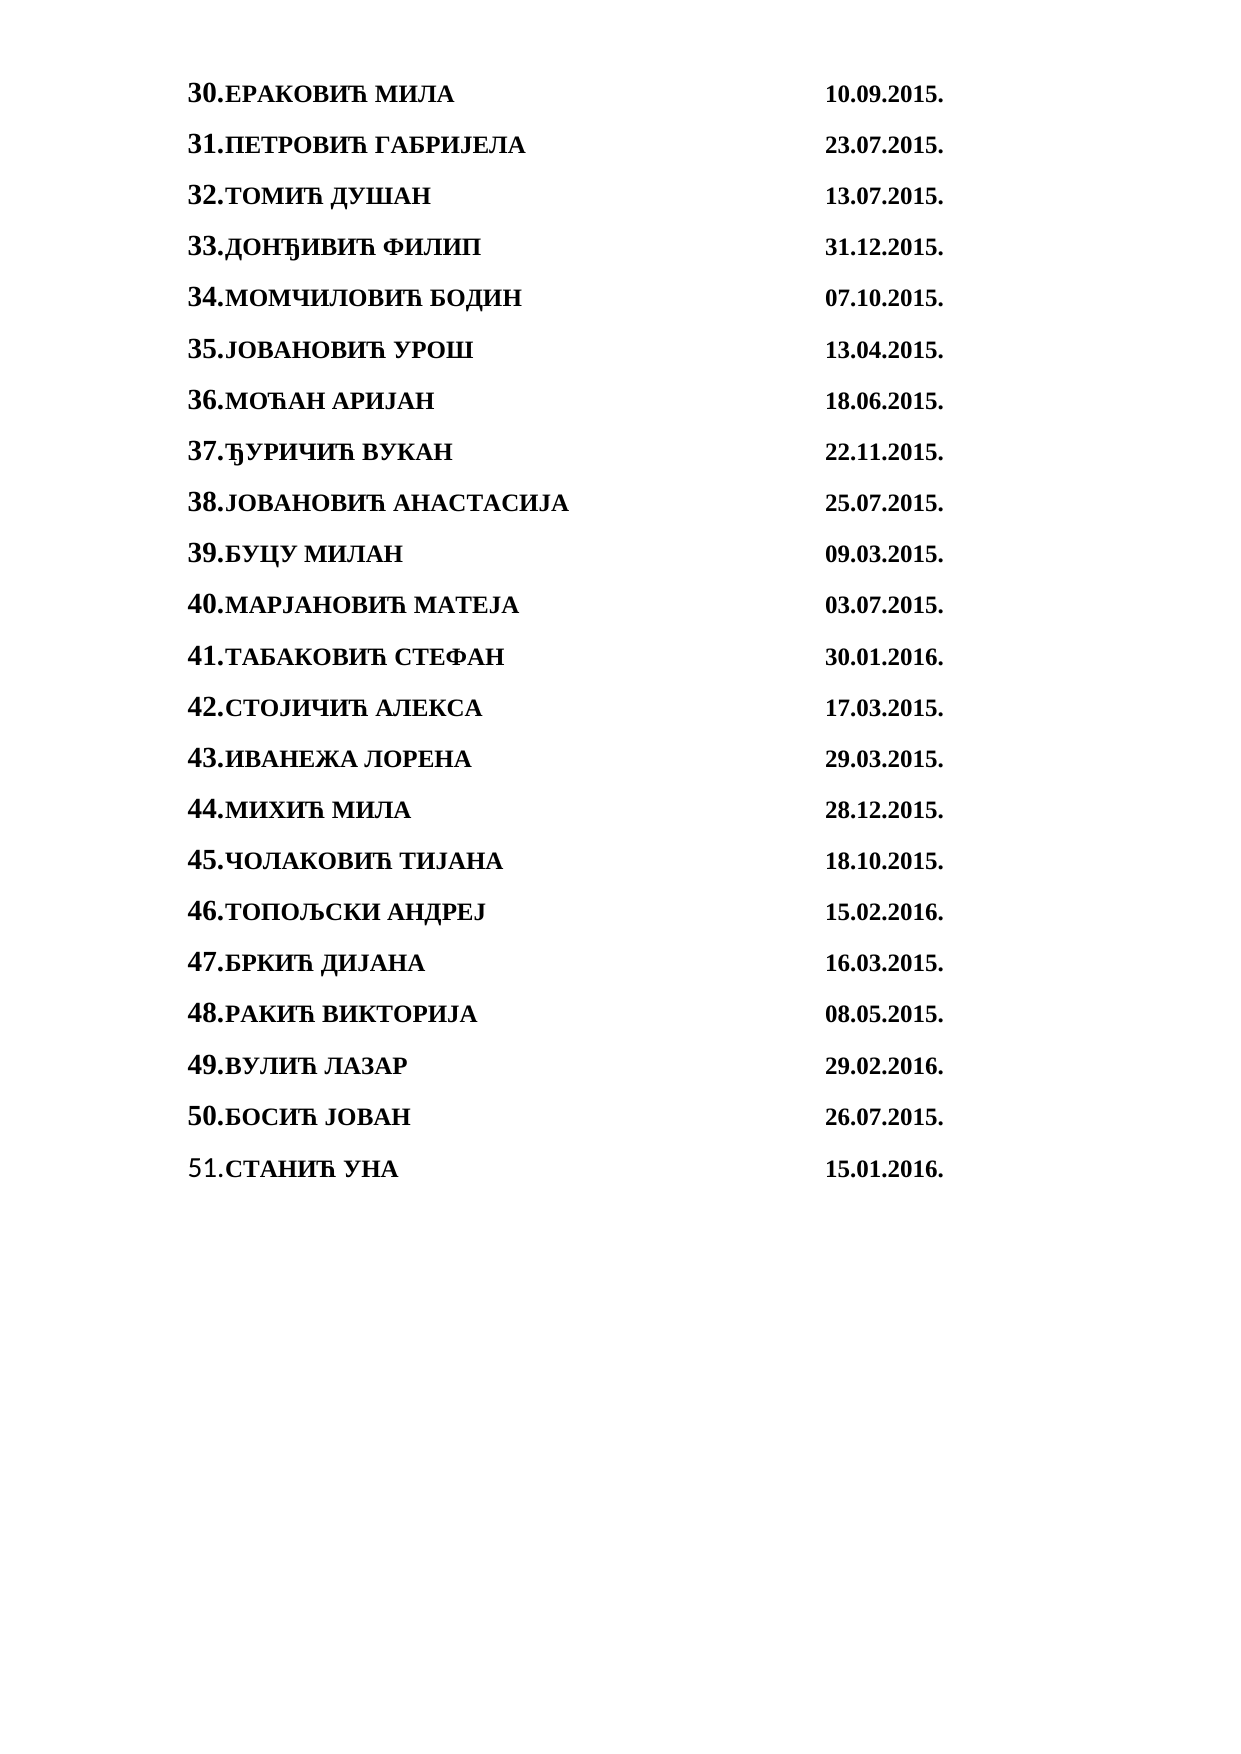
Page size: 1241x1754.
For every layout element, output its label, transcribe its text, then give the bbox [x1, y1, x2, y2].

list МИХИЋ МИЛА 28.12.2015. [187, 791, 1165, 824]
list СТАНИЋ УНА 15.01.2016. [187, 1149, 1165, 1185]
list БРКИЋ ДИЈАНА 16.03.2015. [187, 944, 1165, 978]
list БУЦУ МИЛАН 09.03.2015. [187, 535, 1165, 569]
list СТОЈИЧИЋ АЛЕКСА 17.03.2015. [187, 689, 1165, 722]
list ВУЛИЋ ЛАЗАР 29.02.2016. [187, 1047, 1165, 1080]
list ТОПОЉСКИ АНДРЕЈ 15.02.2016. [187, 893, 1165, 927]
list МАРЈАНОВИЋ МАТЕЈА 03.07.2015. [187, 586, 1165, 620]
list ТОМИЋ ДУШАН 13.07.2015. [187, 177, 1165, 211]
list ТАБАКОВИЋ СТЕФАН 30.01.2016. [187, 638, 1165, 671]
list МОЋАН АРИЈАН 18.06.2015. [187, 382, 1165, 415]
list ЈОВАНОВИЋ АНАСТАСИЈА 25.07.2015. [187, 484, 1165, 518]
list ПЕТРОВИЋ ГАБРИЈЕЛА 23.07.2015. [187, 126, 1165, 160]
list ИВАНЕЖА ЛОРЕНА 29.03.2015. [187, 740, 1165, 773]
list ЈОВАНОВИЋ УРОШ 13.04.2015. [187, 331, 1165, 364]
list ЂУРИЧИЋ ВУКАН 22.11.2015. [187, 433, 1165, 467]
list РАКИЋ ВИКТОРИЈА 08.05.2015. [187, 996, 1165, 1029]
list ЧОЛАКОВИЋ ТИЈАНА 18.10.2015. [187, 842, 1165, 876]
list МОМЧИЛОВИЋ БОДИН 07.10.2015. [187, 279, 1165, 313]
list ДОНЂИВИЋ ФИЛИП 31.12.2015. [187, 228, 1165, 262]
list БОСИЋ ЈОВАН 26.07.2015. [187, 1098, 1165, 1131]
list ЕРАКОВИЋ МИЛА 10.09.2015. [187, 75, 1165, 108]
